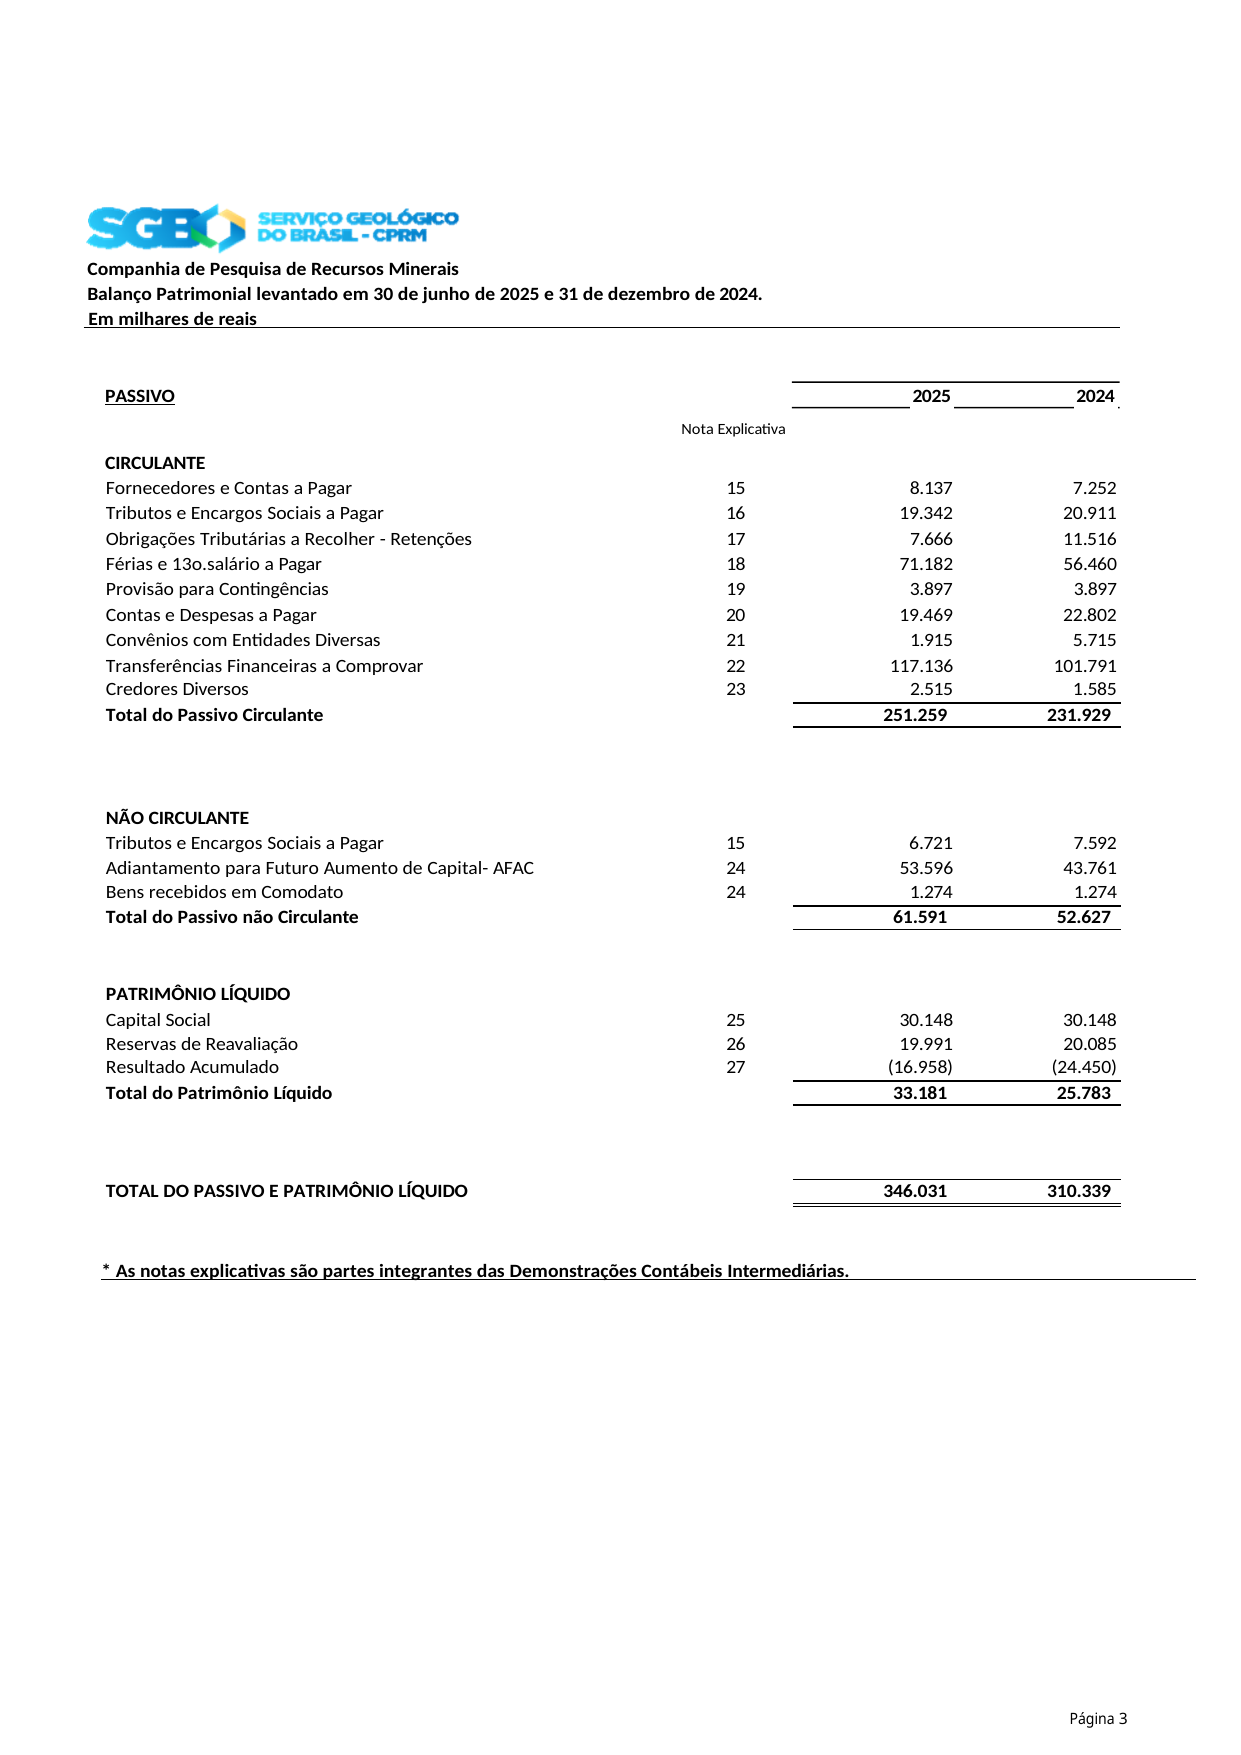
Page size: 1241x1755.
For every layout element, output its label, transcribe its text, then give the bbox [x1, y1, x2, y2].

table_header 15 [598, 479, 793, 501]
table_cell 33.181 [793, 1082, 999, 1104]
table_cell Total do Patrimônio Líquido [100, 1080, 628, 1104]
table_cell 1.585 [999, 679, 1121, 702]
table_cell [628, 1104, 793, 1179]
table_cell 20 [598, 603, 793, 628]
table_cell 5.715 [999, 629, 1121, 654]
text * As notas explicativas são partes integrantes das Demonstrações Contábeis Intermediárias. [101, 1259, 1241, 1282]
table_cell 310.339 [999, 1180, 1121, 1202]
table_cell TOTAL DO PASSIVO E PATRIMÔNIO LÍQUIDO [100, 1179, 628, 1202]
table_cell [628, 1080, 793, 1104]
table_cell 3.897 [793, 578, 999, 603]
table_cell 23 [598, 679, 793, 702]
table_cell 24 [628, 857, 793, 882]
table_cell 251.259 [793, 704, 999, 726]
table_cell (16.958) [793, 1057, 999, 1080]
table_cell 27 [628, 1057, 793, 1080]
table_cell 71.182 [793, 552, 999, 578]
table_cell 26 [628, 1032, 793, 1057]
table_cell 53.596 [793, 857, 999, 882]
table_cell Reservas de Reavaliação [100, 1032, 628, 1057]
table_cell 231.929 [999, 704, 1121, 726]
table_cell 19 [598, 578, 793, 603]
table_header 7.592 [999, 809, 1121, 857]
table_cell 11.516 [999, 527, 1121, 552]
table_cell Convênios com Entidades Diversas [100, 629, 598, 654]
table_cell 30.148 [999, 930, 1121, 1032]
table_cell 1.274 [999, 882, 1121, 905]
table_cell [598, 702, 793, 726]
table_cell 61.591 [793, 907, 999, 929]
table_cell 52.627 [999, 907, 1121, 929]
table_cell 117.136 [793, 654, 999, 679]
table_cell Tributos e Encargos Sociais a Pagar [100, 501, 598, 527]
table_cell 56.460 [999, 552, 1121, 578]
table_cell 2.515 [793, 679, 999, 702]
table_cell 30.148 [793, 930, 999, 1032]
table_cell [999, 1106, 1121, 1179]
table_cell Contas e Despesas a Pagar [100, 603, 598, 628]
table_cell 18 [598, 552, 793, 578]
table_cell 1.274 [793, 882, 999, 905]
table_cell [628, 1179, 793, 1202]
table_cell 43.761 [999, 857, 1121, 882]
table_cell 20.911 [999, 501, 1121, 527]
table_cell 346.031 [793, 1180, 999, 1202]
table_cell Férias e 13o.salário a Pagar [100, 552, 598, 578]
table_cell 16 [598, 501, 793, 527]
table_cell Credores Diversos [100, 679, 598, 702]
table_cell [628, 905, 793, 929]
table_header 7.252 [999, 479, 1121, 501]
table_cell 22 [598, 654, 793, 679]
table_cell 20.085 [999, 1032, 1121, 1057]
table_cell Provisão para Contingências [100, 578, 598, 603]
table_header 8.137 [793, 479, 999, 501]
table_header NÃO CIRCULANTE Tributos e Encargos Sociais a Pagar [100, 809, 628, 857]
table_cell Adiantamento para Futuro Aumento de Capital- AFAC [100, 857, 628, 882]
table_cell 19.342 [793, 501, 999, 527]
table_cell 19.991 [793, 1032, 999, 1057]
table_cell 3.897 [999, 578, 1121, 603]
table_cell PATRIMÔNIO LÍQUIDO Capital Social [100, 929, 628, 1032]
table_cell [100, 1104, 628, 1179]
table_cell Total do Passivo não Circulante [100, 905, 628, 929]
table_cell 25.783 [999, 1082, 1121, 1104]
table_cell Resultado Acumulado [100, 1057, 628, 1080]
table_cell Bens recebidos em Comodato [100, 882, 628, 905]
table_cell 7.666 [793, 527, 999, 552]
table_cell 1.915 [793, 629, 999, 654]
table_header Fornecedores e Contas a Pagar [100, 479, 598, 501]
table_cell 25 [628, 929, 793, 1032]
table_cell 21 [598, 629, 793, 654]
table_cell 24 [628, 882, 793, 905]
table_cell Total do Passivo Circulante [100, 702, 598, 726]
table_cell [793, 1106, 999, 1179]
table_cell Obrigações Tributárias a Recolher - Retenções [100, 527, 598, 552]
table_cell 22.802 [999, 603, 1121, 628]
table_cell 19.469 [793, 603, 999, 628]
table_cell 101.791 [999, 654, 1121, 679]
table_header 15 [628, 809, 793, 857]
table_cell 17 [598, 527, 793, 552]
table_cell (24.450) [999, 1057, 1121, 1080]
table_header 6.721 [793, 809, 999, 857]
table_cell Transferências Financeiras a Comprovar [100, 654, 598, 679]
